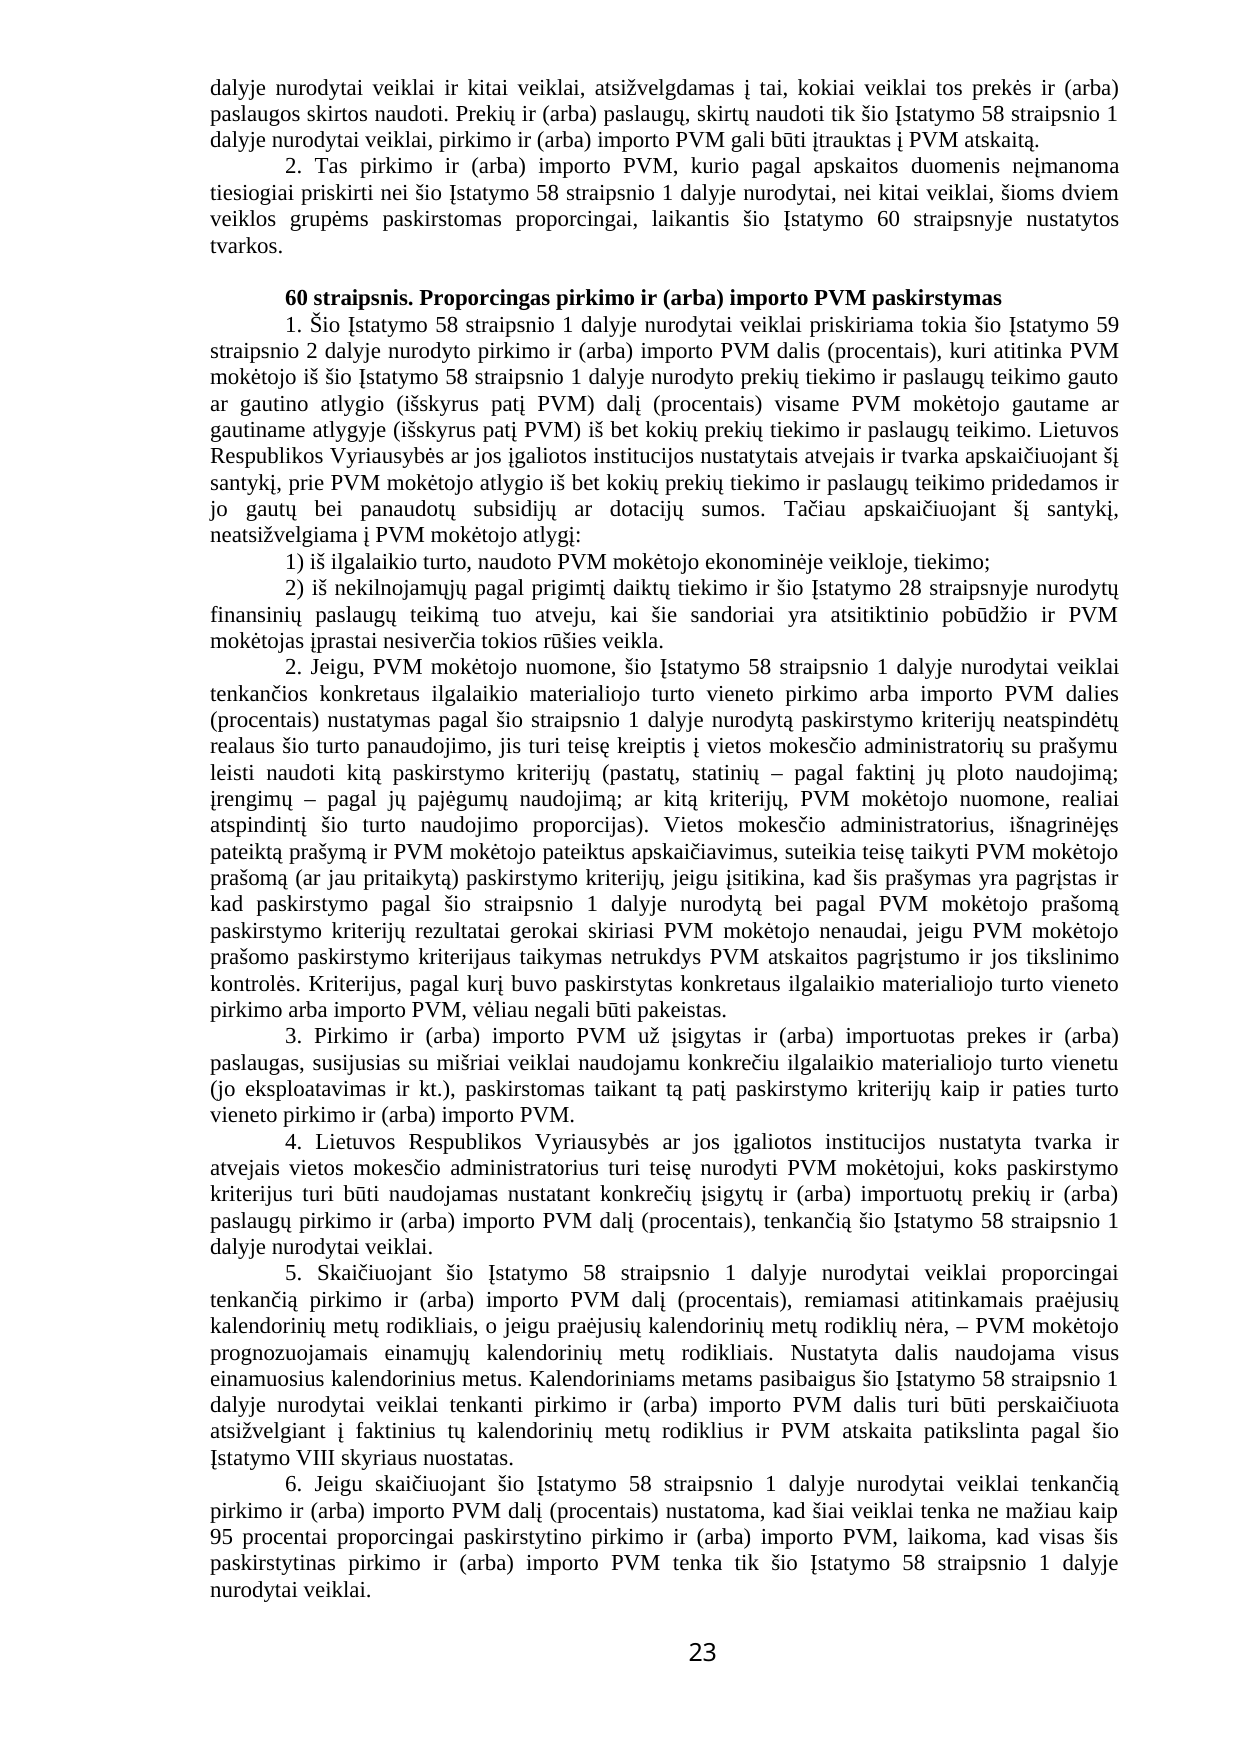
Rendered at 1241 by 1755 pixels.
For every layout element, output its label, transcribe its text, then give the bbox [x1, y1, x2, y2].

text 2) iš nekilnojamųjų pagal prigimtį daiktų tiekimo ir šio Įstatymo 28 straipsnyje nurodytų finansinių paslaugų teikimą tuo atveju, kai šie sandoriai yra atsitiktinio pobūdžio ir PVM mokėtojas įprastai nesiverčia tokios rūšies veikla. [210, 574, 1120, 653]
text 1) iš ilgalaikio turto, naudoto PVM mokėtojo ekonominėje veikloje, tiekimo; [210, 548, 1120, 574]
text 6. Jeigu skaičiuojant šio Įstatymo 58 straipsnio 1 dalyje nurodytai veiklai tenkančią pirkimo ir (arba) importo PVM dalį (procentais) nustatoma, kad šiai veiklai tenka ne mažiau kaip 95 procentai proporcingai paskirstytino pirkimo ir (arba) importo PVM, laikoma, kad visas šis paskirstytinas pirkimo ir (arba) importo PVM tenka tik šio Įstatymo 58 straipsnio 1 dalyje nurodytai veiklai. [210, 1470, 1120, 1602]
text 5. Skaičiuojant šio Įstatymo 58 straipsnio 1 dalyje nurodytai veiklai proporcingai tenkančią pirkimo ir (arba) importo PVM dalį (procentais), remiamasi atitinkamais praėjusių kalendorinių metų rodikliais, o jeigu praėjusių kalendorinių metų rodiklių nėra, – PVM mokėtojo prognozuojamais einamųjų kalendorinių metų rodikliais. Nustatyta dalis naudojama visus einamuosius kalendorinius metus. Kalendoriniams metams pasibaigus šio Įstatymo 58 straipsnio 1 dalyje nurodytai veiklai tenkanti pirkimo ir (arba) importo PVM dalis turi būti perskaičiuota atsižvelgiant į faktinius tų kalendorinių metų rodiklius ir PVM atskaita patikslinta pagal šio Įstatymo VIII skyriaus nuostatas. [210, 1259, 1120, 1470]
text 3. Pirkimo ir (arba) importo PVM už įsigytas ir (arba) importuotas prekes ir (arba) paslaugas, susijusias su mišriai veiklai naudojamu konkrečiu ilgalaikio materialiojo turto vienetu (jo eksploatavimas ir kt.), paskirstomas taikant tą patį paskirstymo kriterijų kaip ir paties turto vieneto pirkimo ir (arba) importo PVM. [210, 1022, 1120, 1128]
text 1. Šio Įstatymo 58 straipsnio 1 dalyje nurodytai veiklai priskiriama tokia šio Įstatymo 59 straipsnio 2 dalyje nurodyto pirkimo ir (arba) importo PVM dalis (procentais), kuri atitinka PVM mokėtojo iš šio Įstatymo 58 straipsnio 1 dalyje nurodyto prekių tiekimo ir paslaugų teikimo gauto ar gautino atlygio (išskyrus patį PVM) dalį (procentais) visame PVM mokėtojo gautame ar gautiname atlygyje (išskyrus patį PVM) iš bet kokių prekių tiekimo ir paslaugų teikimo. Lietuvos Respublikos Vyriausybės ar jos įgaliotos institucijos nustatytais atvejais ir tvarka apskaičiuojant šį santykį, prie PVM mokėtojo atlygio iš bet kokių prekių tiekimo ir paslaugų teikimo pridedamos ir jo gautų bei panaudotų subsidijų ar dotacijų sumos. Tačiau apskaičiuojant šį santykį, neatsižvelgiama į PVM mokėtojo atlygį: [210, 311, 1120, 548]
text 2. Jeigu, PVM mokėtojo nuomone, šio Įstatymo 58 straipsnio 1 dalyje nurodytai veiklai tenkančios konkretaus ilgalaikio materialiojo turto vieneto pirkimo arba importo PVM dalies (procentais) nustatymas pagal šio straipsnio 1 dalyje nurodytą paskirstymo kriterijų neatspindėtų realaus šio turto panaudojimo, jis turi teisę kreiptis į vietos mokesčio administratorių su prašymu leisti naudoti kitą paskirstymo kriterijų (pastatų, statinių – pagal faktinį jų ploto naudojimą; įrengimų – pagal jų pajėgumų naudojimą; ar kitą kriterijų, PVM mokėtojo nuomone, realiai atspindintį šio turto naudojimo proporcijas). Vietos mokesčio administratorius, išnagrinėjęs pateiktą prašymą ir PVM mokėtojo pateiktus apskaičiavimus, suteikia teisę taikyti PVM mokėtojo prašomą (ar jau pritaikytą) paskirstymo kriterijų, jeigu įsitikina, kad šis prašymas yra pagrįstas ir kad paskirstymo pagal šio straipsnio 1 dalyje nurodytą bei pagal PVM mokėtojo prašomą paskirstymo kriterijų rezultatai gerokai skiriasi PVM mokėtojo nenaudai, jeigu PVM mokėtojo prašomo paskirstymo kriterijaus taikymas netrukdys PVM atskaitos pagrįstumo ir jos tikslinimo kontrolės. Kriterijus, pagal kurį buvo paskirstytas konkretaus ilgalaikio materialiojo turto vieneto pirkimo arba importo PVM, vėliau negali būti pakeistas. [210, 653, 1120, 1022]
text 60 straipsnis. Proporcingas pirkimo ir (arba) importo PVM paskirstymas [210, 284, 1120, 311]
text 4. Lietuvos Respublikos Vyriausybės ar jos įgaliotos institucijos nustatyta tvarka ir atvejais vietos mokesčio administratorius turi teisę nurodyti PVM mokėtojui, koks paskirstymo kriterijus turi būti naudojamas nustatant konkrečių įsigytų ir (arba) importuotų prekių ir (arba) paslaugų pirkimo ir (arba) importo PVM dalį (procentais), tenkančią šio Įstatymo 58 straipsnio 1 dalyje nurodytai veiklai. [210, 1128, 1120, 1259]
text dalyje nurodytai veiklai ir kitai veiklai, atsižvelgdamas į tai, kokiai veiklai tos prekės ir (arba) paslaugos skirtos naudoti. Prekių ir (arba) paslaugų, skirtų naudoti tik šio Įstatymo 58 straipsnio 1 dalyje nurodytai veiklai, pirkimo ir (arba) importo PVM gali būti įtrauktas į PVM atskaitą. [210, 73, 1120, 153]
text 2. Tas pirkimo ir (arba) importo PVM, kurio pagal apskaitos duomenis neįmanoma tiesiogiai priskirti nei šio Įstatymo 58 straipsnio 1 dalyje nurodytai, nei kitai veiklai, šioms dviem veiklos grupėms paskirstomas proporcingai, laikantis šio Įstatymo 60 straipsnyje nustatytos tvarkos. [210, 153, 1120, 258]
